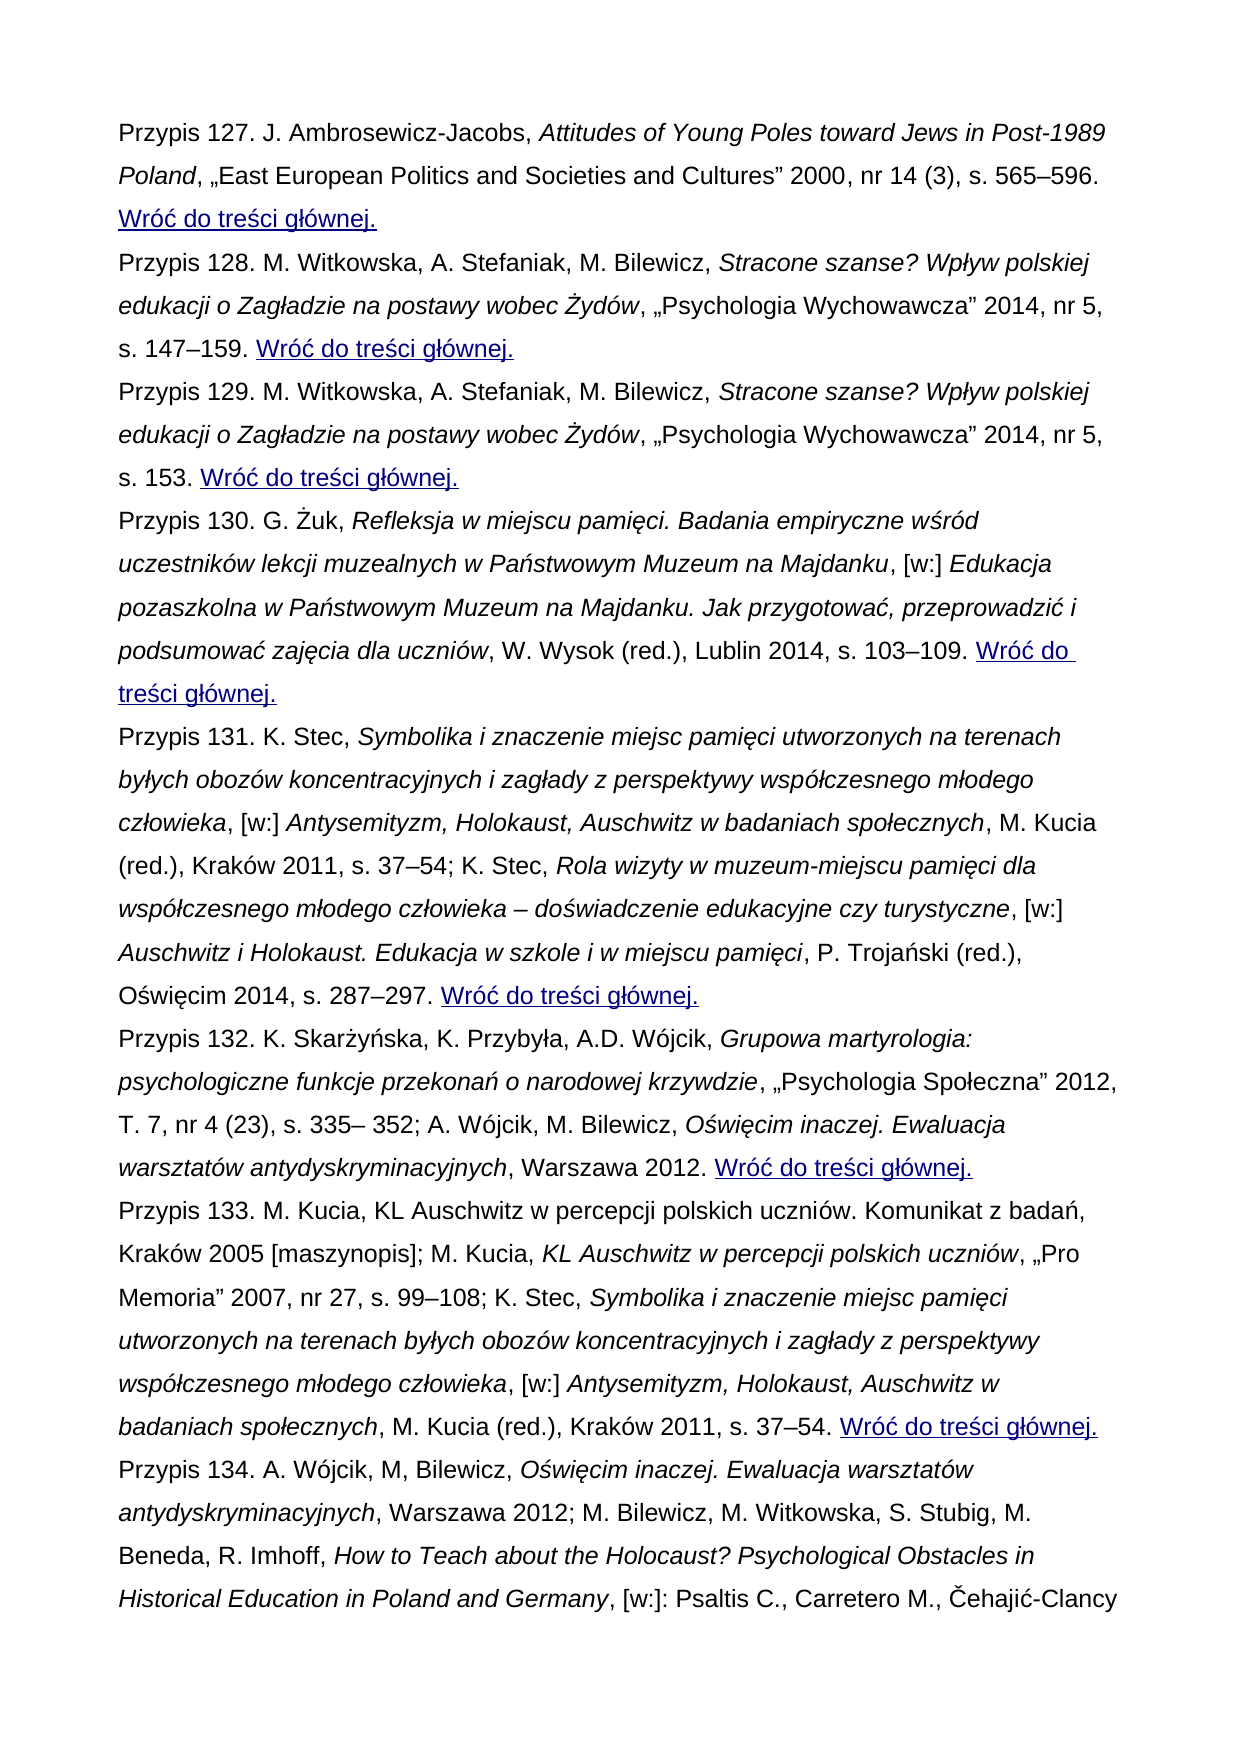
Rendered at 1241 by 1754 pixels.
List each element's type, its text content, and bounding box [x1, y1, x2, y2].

text Przypis 128. M. Witkowska, A. Stefaniak, M. Bilewicz, Stracone szanse? Wpływ polskiej edukacji o Zagładzie na postawy wobec Żydów, „Psychologia Wychowawcza” 2014, nr 5, s. 147–159. Wróć do treści głównej. [118, 247, 1122, 362]
text Przypis 134. A. Wójcik, M, Bilewicz, Oświęcim inaczej. Ewaluacja warsztatów antydyskryminacyjnych, Warszawa 2012; M. Bilewicz, M. Witkowska, S. Stubig, M. Beneda, R. Imhoff, How to Teach about the Holocaust? Psychological Obstacles in Historical Education in Poland and Germany, [w:]: Psaltis C., Carretero M., Čehajić-Clancy [118, 1455, 1122, 1613]
text Przypis 129. M. Witkowska, A. Stefaniak, M. Bilewicz, Stracone szanse? Wpływ polskiej edukacji o Zagładzie na postawy wobec Żydów, „Psychologia Wychowawcza” 2014, nr 5, s. 153. Wróć do treści głównej. [118, 377, 1122, 492]
text Przypis 133. M. Kucia, KL Auschwitz w percepcji polskich uczniów. Komunikat z badań, Kraków 2005 [maszynopis]; M. Kucia, KL Auschwitz w percepcji polskich uczniów, „Pro Memoria” 2007, nr 27, s. 99–108; K. Stec, Symbolika i znaczenie miejsc pamięci utworzonych na terenach byłych obozów koncentracyjnych i zagłady z perspektywy współczesnego młodego człowieka, [w:] Antysemityzm, Holokaust, Auschwitz w badaniach społecznych, M. Kucia (red.), Kraków 2011, s. 37–54. Wróć do treści głównej. [118, 1196, 1122, 1441]
text Przypis 127. J. Ambrosewicz-Jacobs, Attitudes of Young Poles toward Jews in Post-1989 Poland, „East European Politics and Societies and Cultures” 2000, nr 14 (3), s. 565–596. Wróć do treści głównej. [118, 118, 1122, 233]
text Przypis 132. K. Skarżyńska, K. Przybyła, A.D. Wójcik, Grupowa martyrologia: psychologiczne funkcje przekonań o narodowej krzywdzie, „Psychologia Społeczna” 2012, T. 7, nr 4 (23), s. 335– 352; A. Wójcik, M. Bilewicz, Oświęcim inaczej. Ewaluacja warsztatów antydyskryminacyjnych, Warszawa 2012. Wróć do treści głównej. [118, 1024, 1122, 1182]
text Przypis 130. G. Żuk, Refleksja w miejscu pamięci. Badania empiryczne wśród uczestników lekcji muzealnych w Państwowym Muzeum na Majdanku, [w:] Edukacja pozaszkolna w Państwowym Muzeum na Majdanku. Jak przygotować, przeprowadzić i podsumować zajęcia dla uczniów, W. Wysok (red.), Lublin 2014, s. 103–109. Wróć do treści głównej. [118, 506, 1122, 707]
text Przypis 131. K. Stec, Symbolika i znaczenie miejsc pamięci utworzonych na terenach byłych obozów koncentracyjnych i zagłady z perspektywy współczesnego młodego człowieka, [w:] Antysemityzm, Holokaust, Auschwitz w badaniach społecznych, M. Kucia (red.), Kraków 2011, s. 37–54; K. Stec, Rola wizyty w muzeum-miejscu pamięci dla współczesnego młodego człowieka – doświadczenie edukacyjne czy turystyczne, [w:] Auschwitz i Holokaust. Edukacja w szkole i w miejscu pamięci, P. Trojański (red.), Oświęcim 2014, s. 287–297. Wróć do treści głównej. [118, 722, 1122, 1009]
